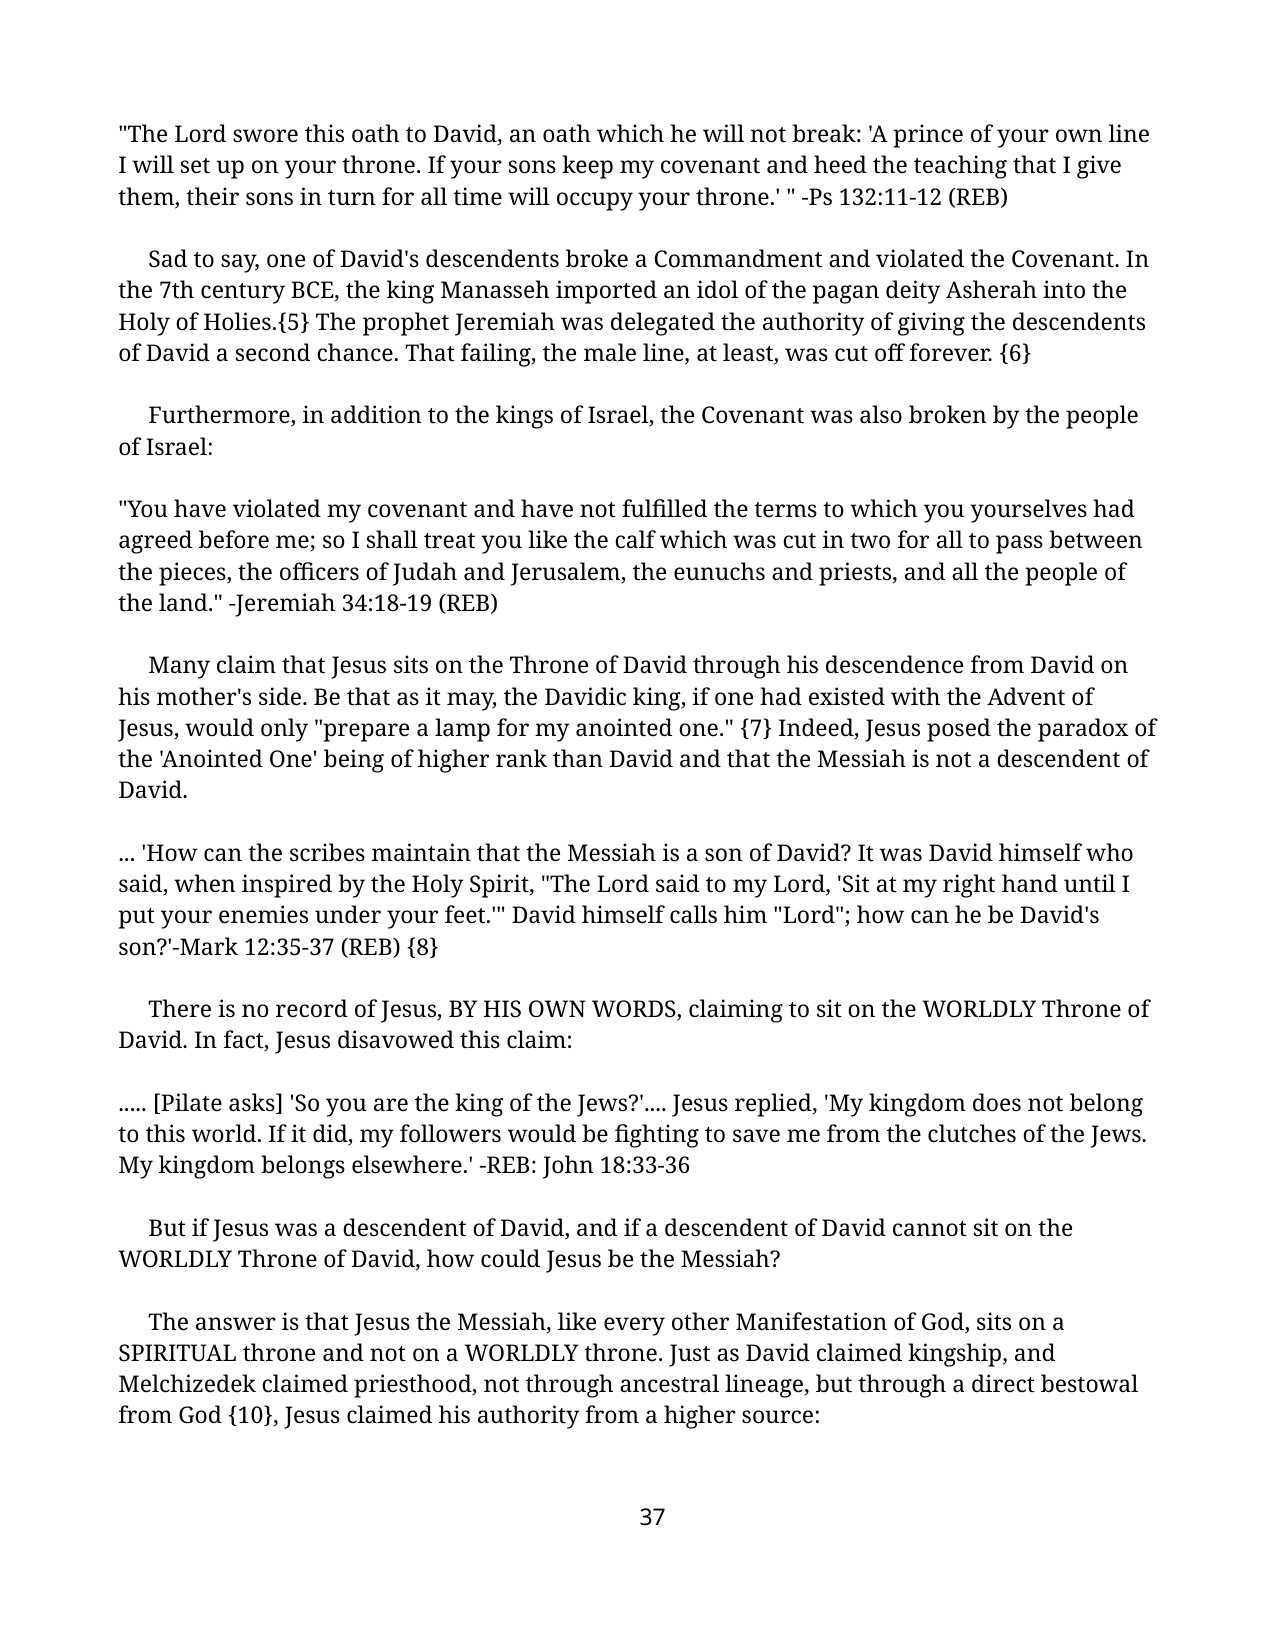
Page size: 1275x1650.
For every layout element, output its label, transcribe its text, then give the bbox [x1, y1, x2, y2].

text "The Lord swore this oath to David, an oath which he will not break: 'A prince of your own line I will set up on your throne. If your sons keep my covenant and heed the teaching that I give them, their sons in turn for all time will occupy your throne.' " -Ps 132:11-12 (REB) [118, 118, 1157, 212]
text Furthermore, in addition to the kings of Israel, the Covenant was also broken by the people of Israel: [118, 399, 1157, 462]
text ... 'How can the scribes maintain that the Messiah is a son of David? It was David himself who said, when inspired by the Holy Spirit, "The Lord said to my Lord, 'Sit at my right hand until I put your enemies under your feet.'" David himself calls him "Lord"; how can he be David's son?'-Mark 12:35-37 (REB) {8} [118, 837, 1157, 962]
text There is no record of Jesus, BY HIS OWN WORDS, claiming to sit on the WORLDLY Throne of David. In fact, Jesus disavowed this claim: [118, 993, 1157, 1056]
text The answer is that Jesus the Messiah, like every other Manifestation of God, sits on a SPIRITUAL throne and not on a WORLDLY throne. Just as David claimed kingship, and Melchizedek claimed priesthood, not through ancestral lineage, but through a direct bestowal from God {10}, Jesus claimed his authority from a higher source: [118, 1306, 1157, 1431]
text Many claim that Jesus sits on the Throne of David through his descendence from David on his mother's side. Be that as it may, the Davidic king, if one had existed with the Advent of Jesus, would only "prepare a lamp for my anointed one." {7} Indeed, Jesus posed the paradox of the 'Anointed One' being of higher rank than David and that the Messiah is not a descendent of David. [118, 649, 1157, 806]
text Sad to say, one of David's descendents broke a Commandment and violated the Covenant. In the 7th century BCE, the king Manasseh imported an idol of the pagan deity Asherah into the Holy of Holies.{5} The prophet Jeremiah was delegated the authority of giving the descendents of David a second chance. That failing, the male line, at least, was cut off forever. {6} [118, 243, 1157, 368]
text ..... [Pilate asks] 'So you are the king of the Jews?'.... Jesus replied, 'My kingdom does not belong to this world. If it did, my followers would be fighting to save me from the clutches of the Jews. My kingdom belongs elsewhere.' -REB: John 18:33-36 [118, 1087, 1157, 1181]
text "You have violated my covenant and have not fulfilled the terms to which you yourselves had agreed before me; so I shall treat you like the calf which was cut in two for all to pass between the pieces, the officers of Judah and Jerusalem, the eunuchs and priests, and all the people of the land." -Jeremiah 34:18-19 (REB) [118, 493, 1157, 618]
text But if Jesus was a descendent of David, and if a descendent of David cannot sit on the WORLDLY Throne of David, how could Jesus be the Messiah? [118, 1212, 1157, 1274]
